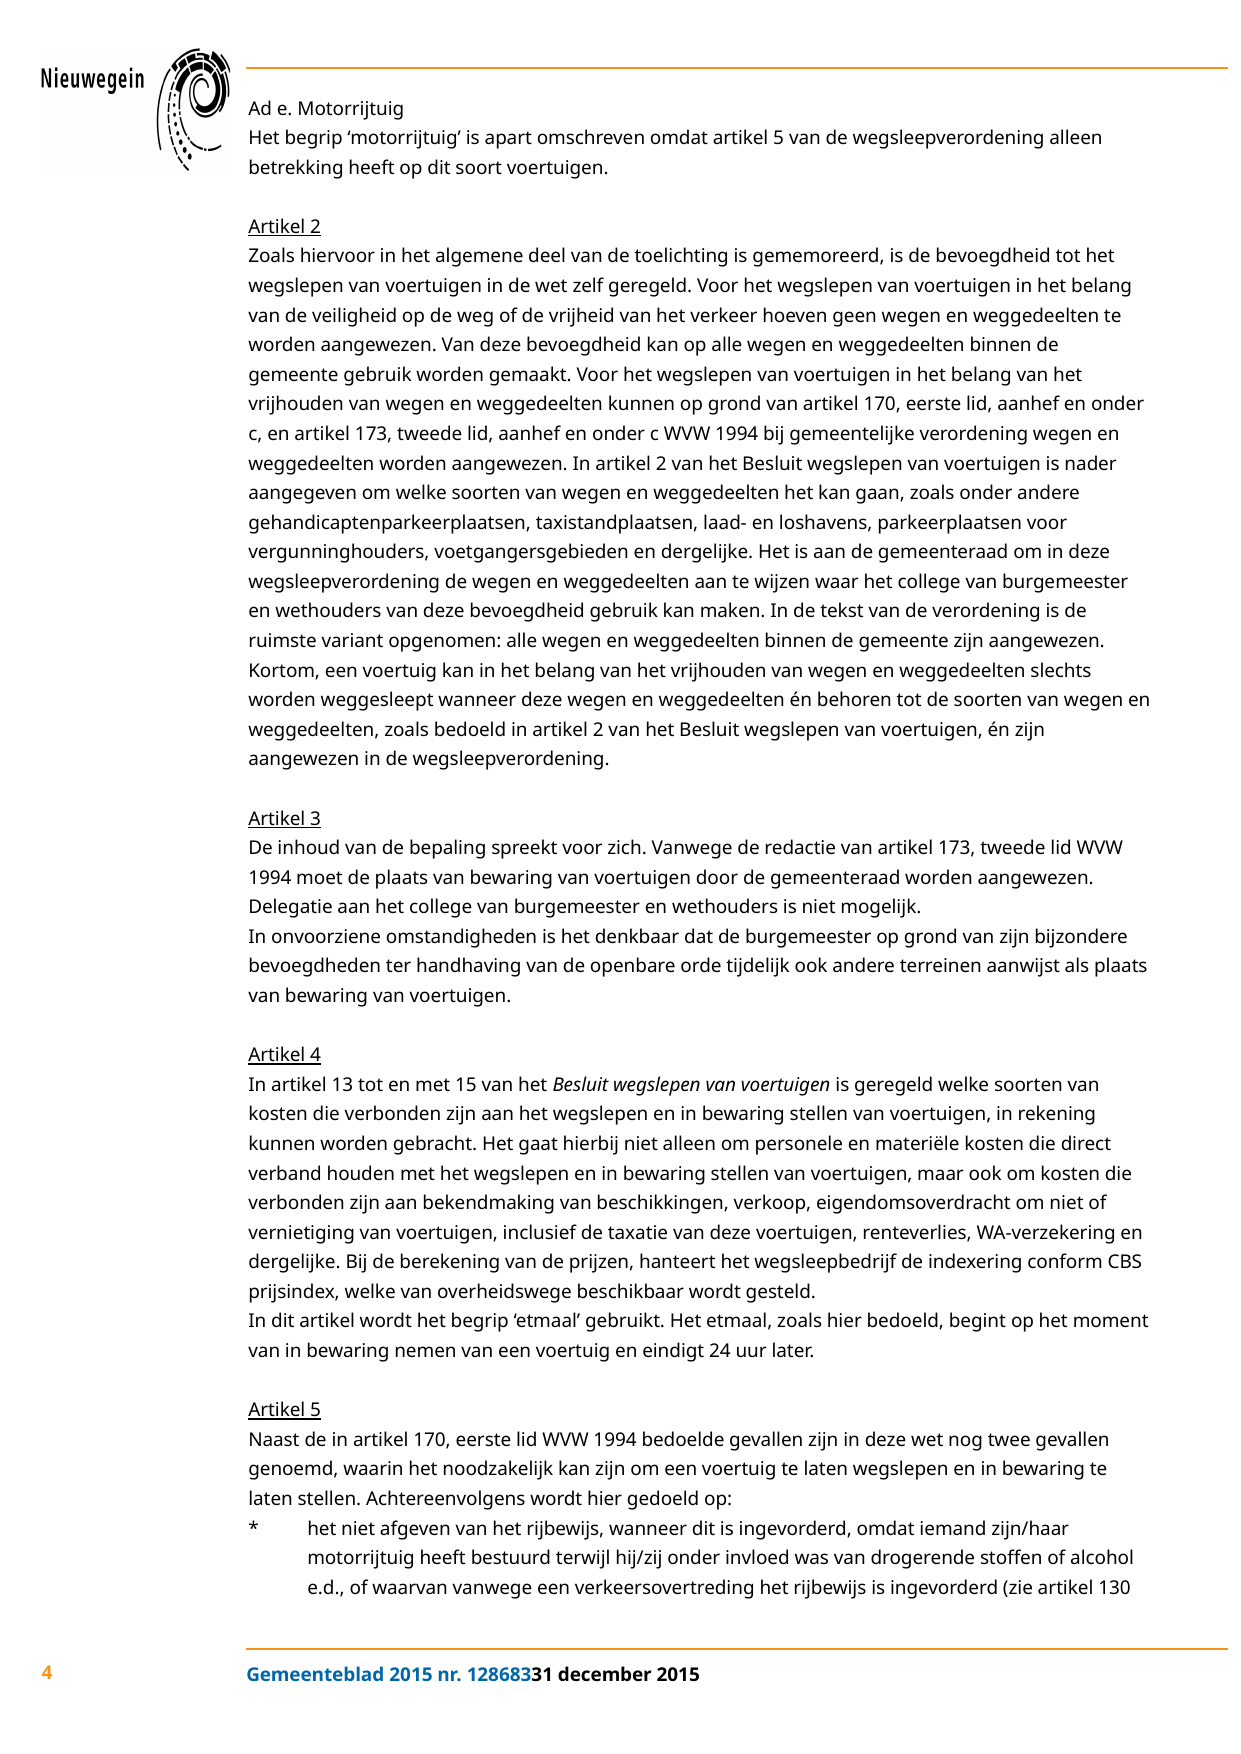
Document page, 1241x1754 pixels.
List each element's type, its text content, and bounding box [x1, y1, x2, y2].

text In onvoorziene omstandigheden is het denkbaar dat de burgemeester op grond van zijn bijzondere bevoegdheden ter handhaving van de openbare orde tijdelijk ook andere terreinen aanwijst als plaats van bewaring van voertuigen. [248, 923, 1152, 1008]
text De inhoud van de bepaling spreekt voor zich. Vanwege de redactie van artikel 173, tweede lid WVW 1994 moet de plaats van bewaring van voertuigen door de gemeenteraad worden aangewezen. Delegatie aan het college van burgemeester en wethouders is niet mogelijk. [248, 834, 1152, 919]
text In artikel 13 tot en met 15 van het Besluit wegslepen van voertuigen is geregeld welke soorten van kosten die verbonden zijn aan het wegslepen en in bewaring stellen van voertuigen, in rekening kunnen worden gebracht. Het gaat hierbij niet alleen om personele en materiële kosten die direct verband houden met het wegslepen en in bewaring stellen van voertuigen, maar ook om kosten die verbonden zijn aan bekendmaking van beschikkingen, verkoop, eigendomsoverdracht om niet of vernietiging van voertuigen, inclusief de taxatie van deze voertuigen, renteverlies, WA-verzekering en dergelijke. Bij de berekening van de prijzen, hanteert het wegsleepbedrijf de indexering conform CBS prijsindex, welke van overheidswege beschikbaar wordt gesteld. [248, 1071, 1152, 1304]
text Artikel 2 [248, 213, 1152, 239]
text Naast de in artikel 170, eerste lid WVW 1994 bedoelde gevallen zijn in deze wet nog twee gevallen genoemd, waarin het noodzakelijk kan zijn om een voertuig te laten wegslepen en in bewaring te laten stellen. Achtereenvolgens wordt hier gedoeld op: [248, 1426, 1152, 1511]
text Artikel 3 [248, 805, 1152, 831]
text Artikel 4 [248, 1041, 1152, 1067]
text Zoals hiervoor in het algemene deel van de toelichting is gememoreerd, is de bevoegdheid tot het wegslepen van voertuigen in de wet zelf geregeld. Voor het wegslepen van voertuigen in het belang van de veiligheid op de weg of de vrijheid van het verkeer hoeven geen wegen en weggedeelten te worden aangewezen. Van deze bevoegdheid kan op alle wegen en weggedeelten binnen de gemeente gebruik worden gemaakt. Voor het wegslepen van voertuigen in het belang van het vrijhouden van wegen en weggedeelten kunnen op grond van artikel 170, eerste lid, aanhef en onder c, en artikel 173, tweede lid, aanhef en onder c WVW 1994 bij gemeentelijke verordening wegen en weggedeelten worden aangewezen. In artikel 2 van het Besluit wegslepen van voertuigen is nader aangegeven om welke soorten van wegen en weggedeelten het kan gaan, zoals onder andere gehandicaptenparkeerplaatsen, taxistandplaatsen, laad- en loshavens, parkeerplaatsen voor vergunninghouders, voetgangersgebieden en dergelijke. Het is aan de gemeenteraad om in deze wegsleepverordening de wegen en weggedeelten aan te wijzen waar het college van burgemeester en wethouders van deze bevoegdheid gebruik kan maken. In de tekst van de verordening is de ruimste variant opgenomen: alle wegen en weggedeelten binnen de gemeente zijn aangewezen. Kortom, een voertuig kan in het belang van het vrijhouden van wegen en weggedeelten slechts worden weggesleept wanneer deze wegen en weggedeelten én behoren tot de soorten van wegen en weggedeelten, zoals bedoeld in artikel 2 van het Besluit wegslepen van voertuigen, én zijn aangewezen in de wegsleepverordening. [248, 243, 1152, 771]
text Artikel 5 [248, 1396, 1152, 1422]
text Het begrip ‘motorrijtuig’ is apart omschreven omdat artikel 5 van de wegsleepverordening alleen betrekking heeft op dit soort voertuigen. [248, 124, 1152, 180]
picture [41, 47, 231, 172]
list het niet afgeven van het rijbewijs, wanneer dit is ingevorderd, omdat iemand zijn/haar motorrijtuig heeft bestuurd terwijl hij/zij onder invloed was van drogerende stoffen of alcohol e.d., of waarvan vanwege een verkeersovertreding het rijbewijs is ingevorderd (zie artikel 130 [248, 1515, 1152, 1600]
text In dit artikel wordt het begrip ‘etmaal’ gebruikt. Het etmaal, zoals hier bedoeld, begint op het moment van in bewaring nemen van een voertuig en eindigt 24 uur later. [248, 1308, 1152, 1363]
text Ad e. Motorrijtuig [248, 95, 1152, 121]
